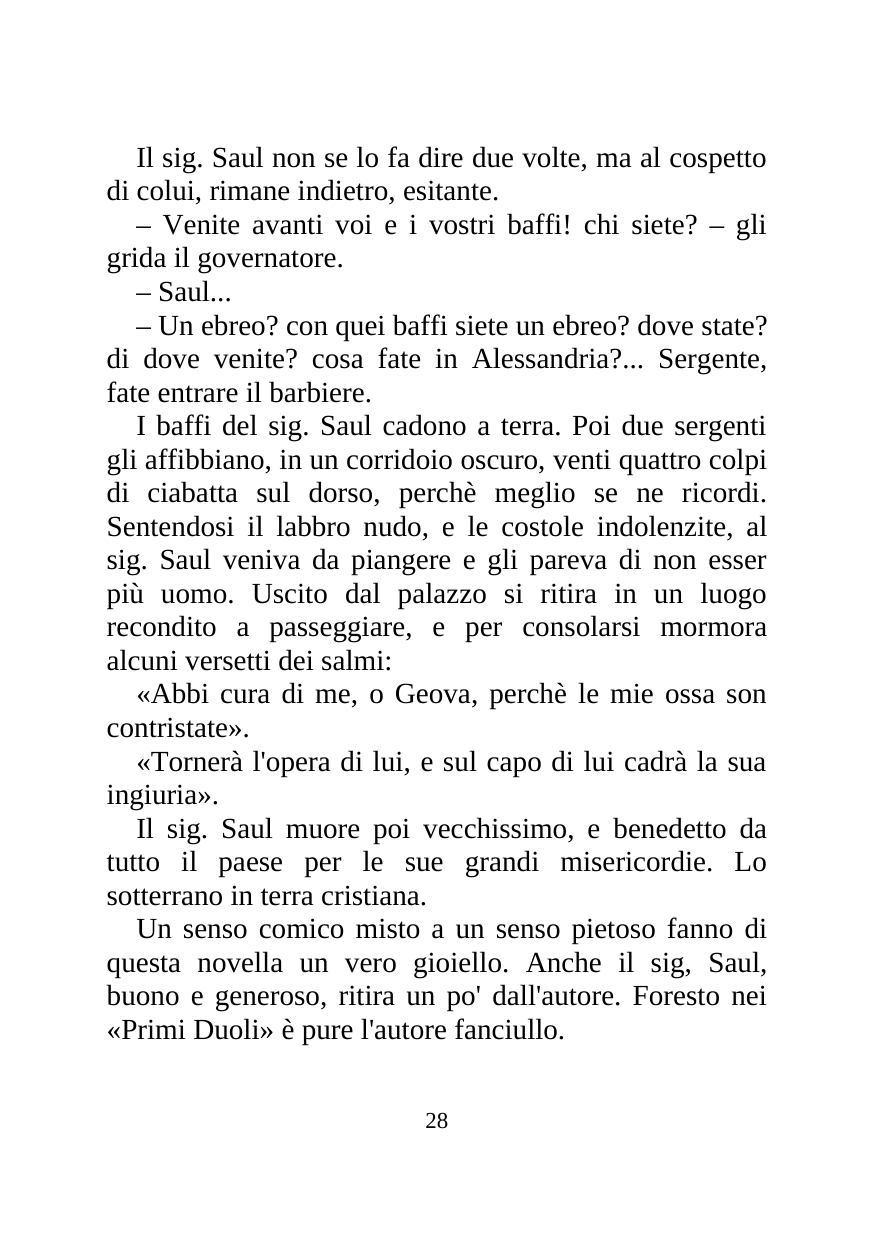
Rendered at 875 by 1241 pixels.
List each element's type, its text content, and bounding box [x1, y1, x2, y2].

text – Un ebreo? con quei baffi siete un ebreo? dove state? di dove venite? cosa fate in Alessandria?... Sergente, fate entrare il barbiere. [106, 308, 768, 408]
text Il sig. Saul non se lo fa dire due volte, ma al cospetto di colui, rimane indietro, esitante. [106, 140, 768, 207]
text Un senso comico misto a un senso pietoso fanno di questa novella un vero gioiello. Anche il sig, Saul, buono e generoso, ritira un po' dall'autore. Foresto nei «Primi Duoli» è pure l'autore fanciullo. [106, 911, 768, 1046]
text – Venite avanti voi e i vostri baffi! chi siete? – gli grida il governatore. [106, 207, 768, 274]
text Il sig. Saul muore poi vecchissimo, e benedetto da tutto il paese per le sue grandi misericordie. Lo sotterrano in terra cristiana. [106, 811, 768, 911]
text – Saul... [106, 274, 768, 308]
text «Abbi cura di me, o Geova, perchè le mie ossa son contristate». [106, 677, 768, 744]
text «Tornerà l'opera di lui, e sul capo di lui cadrà la sua ingiuria». [106, 744, 768, 811]
text I baffi del sig. Saul cadono a terra. Poi due sergenti gli affibbiano, in un corridoio oscuro, venti quattro colpi di ciabatta sul dorso, perchè meglio se ne ricordi. Sentendosi il labbro nudo, e le costole indolenzite, al sig. Saul veniva da piangere e gli pareva di non esser più uomo. Uscito dal palazzo si ritira in un luogo recondito a passeggiare, e per consolarsi mormora alcuni versetti dei salmi: [106, 408, 768, 677]
